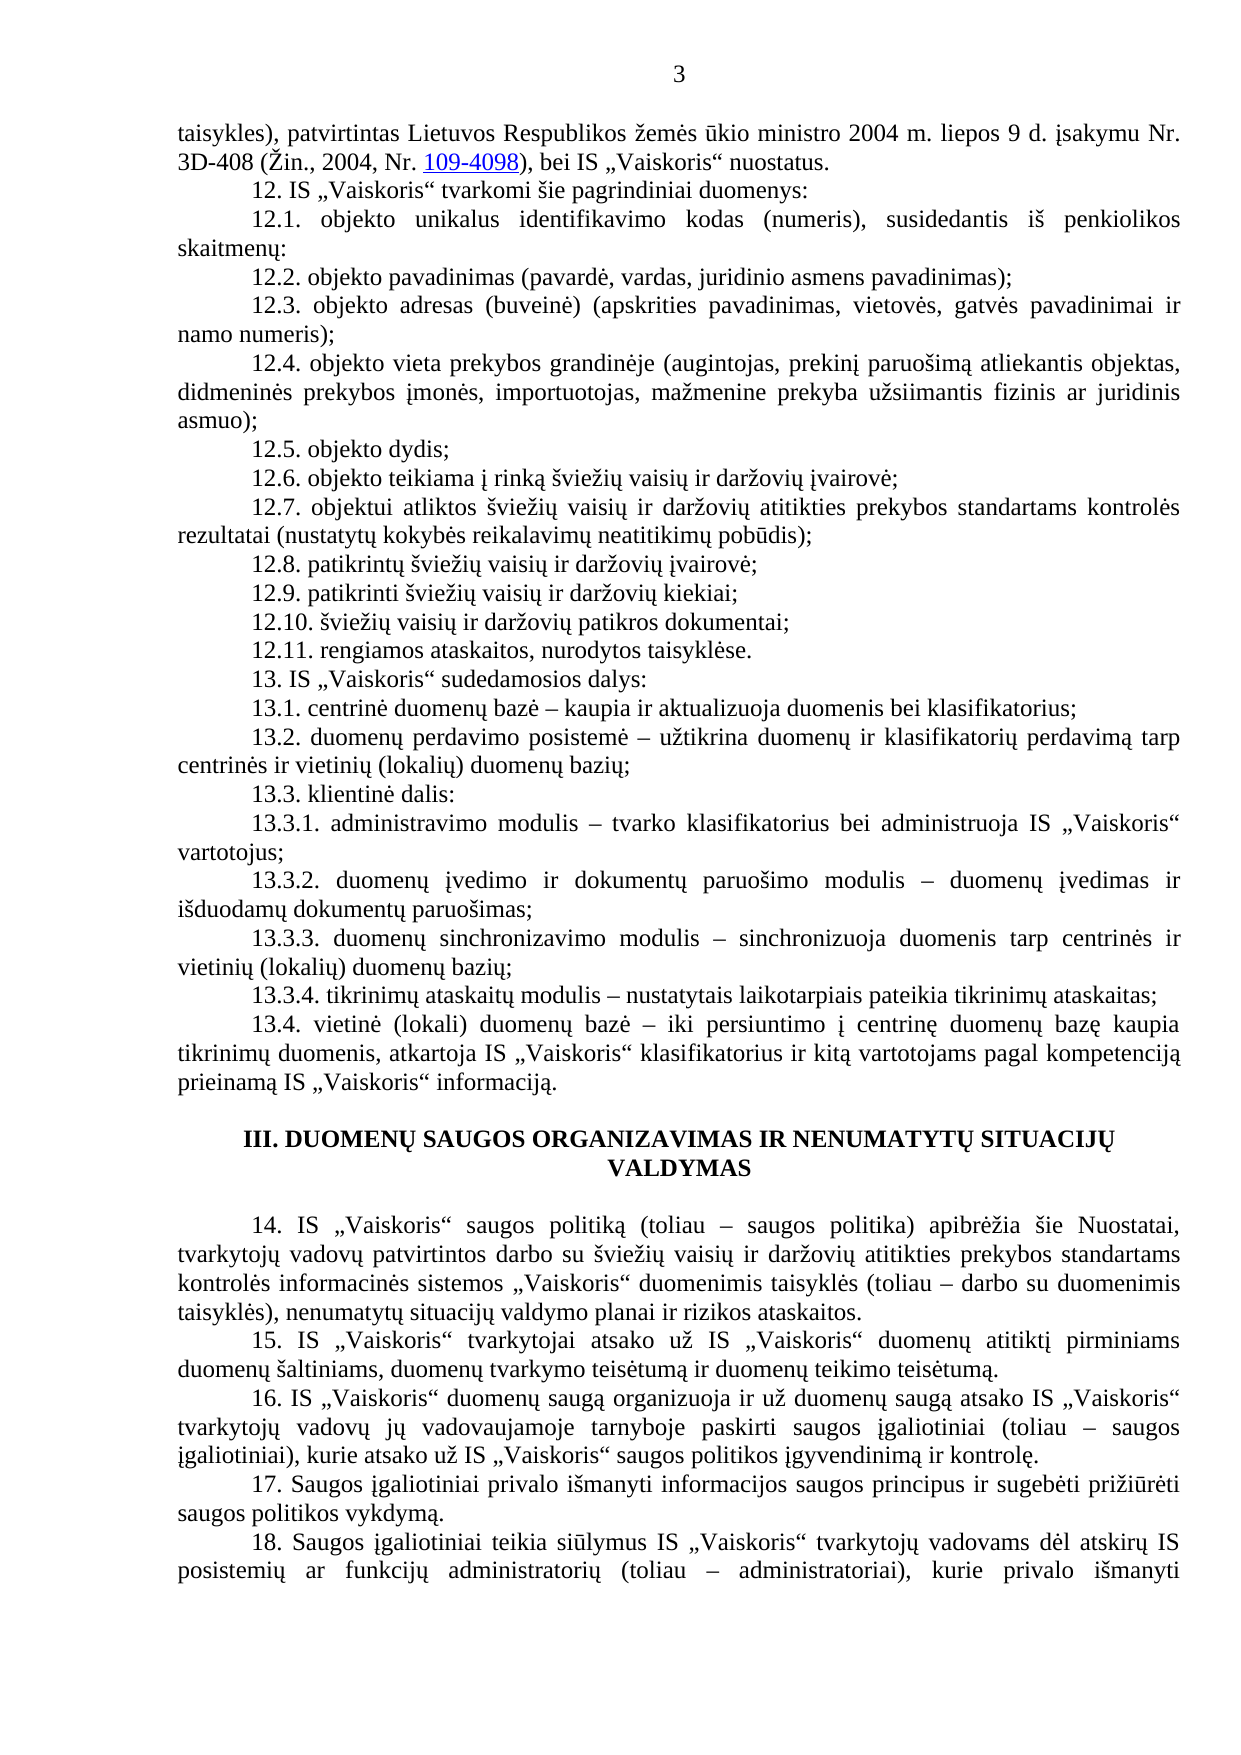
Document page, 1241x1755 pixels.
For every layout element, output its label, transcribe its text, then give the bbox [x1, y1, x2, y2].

text 12.3. objekto adresas (buveinė) (apskrities pavadinimas, vietovės, gatvės pavadinimai ir namo numeris); [177, 291, 1181, 348]
text 12.11. rengiamos ataskaitos, nurodytos taisyklėse. [177, 636, 1181, 664]
text 12. IS „Vaiskoris“ tvarkomi šie pagrindiniai duomenys: [177, 176, 1181, 204]
text 13. IS „Vaiskoris“ sudedamosios dalys: [177, 664, 1181, 693]
text 13.1. centrinė duomenų bazė – kaupia ir aktualizuoja duomenis bei klasifikatorius; [177, 693, 1181, 722]
text 12.5. objekto dydis; [177, 434, 1181, 463]
text 15. IS „Vaiskoris“ tvarkytojai atsako už IS „Vaiskoris“ duomenų atitiktį pirminiams duomenų šaltiniams, duomenų tvarkymo teisėtumą ir duomenų teikimo teisėtumą. [177, 1326, 1181, 1383]
text 12.4. objekto vieta prekybos grandinėje (augintojas, prekinį paruošimą atliekantis objektas, didmeninės prekybos įmonės, importuotojas, mažmenine prekyba užsiimantis fizinis ar juridinis asmuo); [177, 348, 1181, 434]
text 12.2. objekto pavadinimas (pavardė, vardas, juridinio asmens pavadinimas); [177, 262, 1181, 291]
text 12.8. patikrintų šviežių vaisių ir daržovių įvairovė; [177, 549, 1181, 578]
text 14. IS „Vaiskoris“ saugos politiką (toliau – saugos politika) apibrėžia šie Nuostatai, tvarkytojų vadovų patvirtintos darbo su šviežių vaisių ir daržovių atitikties prekybos standartams kontrolės informacinės sistemos „Vaiskoris“ duomenimis taisyklės (toliau – darbo su duomenimis taisyklės), nenumatytų situacijų valdymo planai ir rizikos ataskaitos. [177, 1211, 1181, 1326]
text 16. IS „Vaiskoris“ duomenų saugą organizuoja ir už duomenų saugą atsako IS „Vaiskoris“ tvarkytojų vadovų jų vadovaujamoje tarnyboje paskirti saugos įgaliotiniai (toliau – saugos įgaliotiniai), kurie atsako už IS „Vaiskoris“ saugos politikos įgyvendinimą ir kontrolę. [177, 1383, 1181, 1469]
text 13.4. vietinė (lokali) duomenų bazė – iki persiuntimo į centrinę duomenų bazę kaupia tikrinimų duomenis, atkartoja IS „Vaiskoris“ klasifikatorius ir kitą vartotojams pagal kompetenciją prieinamą IS „Vaiskoris“ informaciją. [177, 1009, 1181, 1096]
text 13.3.2. duomenų įvedimo ir dokumentų paruošimo modulis – duomenų įvedimas ir išduodamų dokumentų paruošimas; [177, 866, 1181, 923]
text 12.7. objektui atliktos šviežių vaisių ir daržovių atitikties prekybos standartams kontrolės rezultatai (nustatytų kokybės reikalavimų neatitikimų pobūdis); [177, 492, 1181, 549]
text 12.6. objekto teikiama į rinką šviežių vaisių ir daržovių įvairovė; [177, 463, 1181, 492]
text 18. Saugos įgaliotiniai teikia siūlymus IS „Vaiskoris“ tvarkytojų vadovams dėl atskirų IS posistemių ar funkcijų administratorių (toliau – administratoriai), kurie privalo išmanyti [177, 1527, 1181, 1584]
text taisykles), patvirtintas Lietuvos Respublikos žemės ūkio ministro 2004 m. liepos 9 d. įsakymu Nr. 3D-408 (Žin., 2004, Nr. 109-4098), bei IS „Vaiskoris“ nuostatus. [177, 118, 1181, 176]
text 12.10. šviežių vaisių ir daržovių patikros dokumentai; [177, 607, 1181, 636]
text 13.3.3. duomenų sinchronizavimo modulis – sinchronizuoja duomenis tarp centrinės ir vietinių (lokalių) duomenų bazių; [177, 923, 1181, 981]
text 17. Saugos įgaliotiniai privalo išmanyti informacijos saugos principus ir sugebėti prižiūrėti saugos politikos vykdymą. [177, 1469, 1181, 1527]
text 13.3.1. administravimo modulis – tvarko klasifikatorius bei administruoja IS „Vaiskoris“ vartotojus; [177, 808, 1181, 866]
text 13.2. duomenų perdavimo posistemė – užtikrina duomenų ir klasifikatorių perdavimą tarp centrinės ir vietinių (lokalių) duomenų bazių; [177, 722, 1181, 779]
text 12.9. patikrinti šviežių vaisių ir daržovių kiekiai; [177, 578, 1181, 607]
text 13.3.4. tikrinimų ataskaitų modulis – nustatytais laikotarpiais pateikia tikrinimų ataskaitas; [177, 981, 1181, 1009]
text 12.1. objekto unikalus identifikavimo kodas (numeris), susidedantis iš penkiolikos skaitmenų: [177, 204, 1181, 262]
text III. Duomenų Saugos organizavimas ir NENUMATYTŲ SITUACIJŲ Valdymas [177, 1124, 1181, 1182]
text 13.3. klientinė dalis: [177, 779, 1181, 808]
